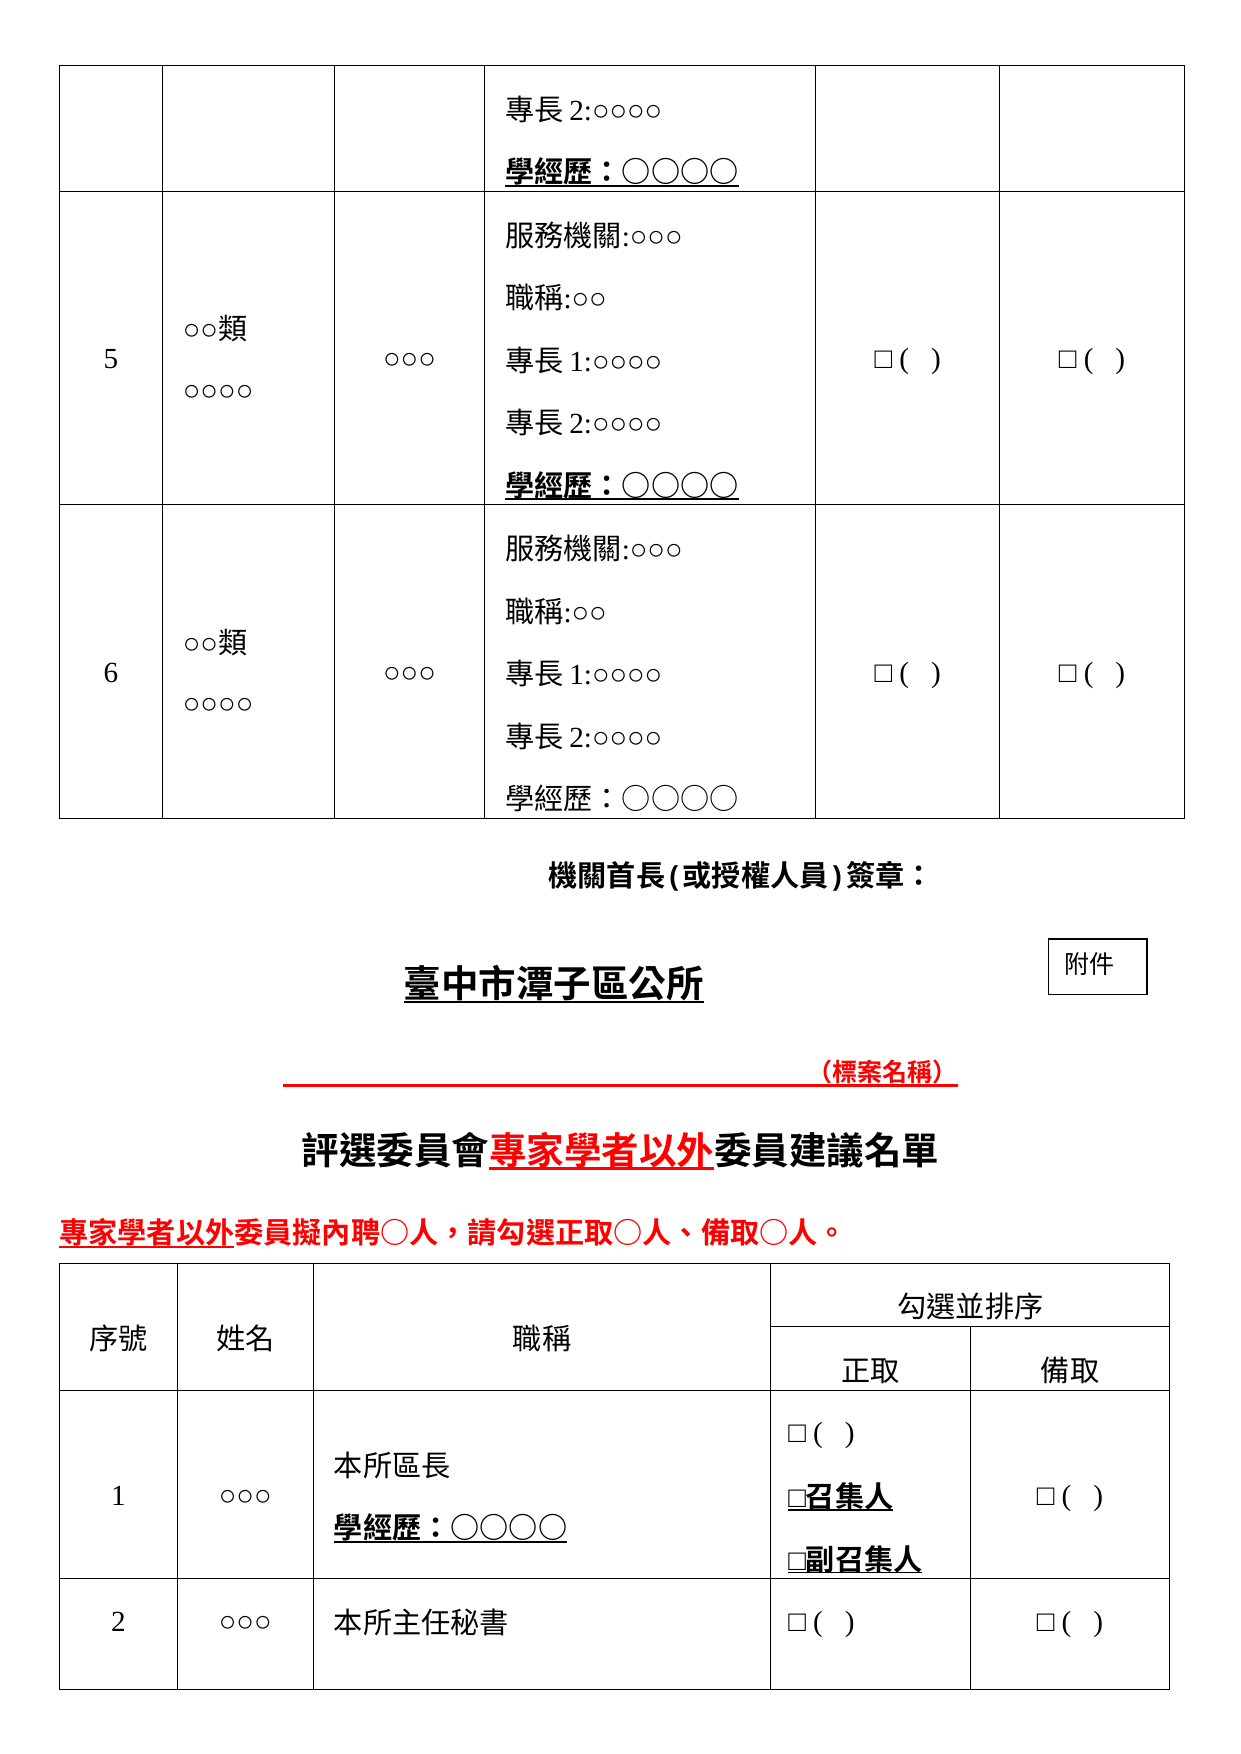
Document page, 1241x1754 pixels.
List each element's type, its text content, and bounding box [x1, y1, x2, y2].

table_header 序號 [60, 1264, 177, 1389]
table_cell 本所區長 學經歷：○○○○ [314, 1391, 770, 1578]
table_cell [163, 66, 334, 191]
table_cell 服務機關:○○○ 職稱:○○ 專長1:○○○○ 專長2:○○○○ 學經歷：○○○○ [485, 505, 815, 818]
table_cell ○○○ [178, 1391, 313, 1578]
table_cell ○○類 ○○○○ [163, 505, 334, 818]
text 專家學者以外委員擬內聘○人，請勾選正取○人、備取○人。 [59, 1189, 1181, 1252]
table_cell 本所主任秘書 [314, 1579, 770, 1688]
text 附件2 [1064, 947, 1131, 986]
table_cell 備取 [971, 1327, 1169, 1389]
text 機關首長(或授權人員)簽章： [59, 853, 1181, 895]
table_cell 5 [60, 192, 162, 504]
table_cell 2 [60, 1579, 177, 1688]
text 評選委員會專家學者以外委員建議名單 [59, 1106, 1181, 1169]
table_cell [335, 66, 484, 191]
table_header 勾選並排序 [771, 1264, 1169, 1326]
table_cell [816, 66, 999, 191]
table_cell ○○○ [335, 192, 484, 504]
table_cell [1000, 66, 1184, 191]
table_header 職稱 [314, 1264, 770, 1389]
table_cell 6 [60, 505, 162, 818]
table_cell ○○○ [335, 505, 484, 818]
table_cell □ ( ) [971, 1391, 1169, 1578]
table_cell [60, 66, 162, 191]
table_cell ○○○ [178, 1579, 313, 1688]
table_cell 服務機關:○○○ 職稱:○○ 專長1:○○○○ 專長2:○○○○ 學經歷：○○○○ [485, 192, 815, 504]
table_cell □ ( ) [771, 1579, 970, 1688]
table_cell □ ( ) [1000, 505, 1184, 818]
text （標案名稱） [59, 1023, 1181, 1085]
table_cell 正取 [771, 1327, 970, 1389]
table_header 姓名 [178, 1264, 313, 1389]
text 臺中市潭子區公所 [59, 939, 1181, 1002]
table_cell □ ( ) [816, 505, 999, 818]
table_cell □ ( ) [1000, 192, 1184, 504]
table_cell □ ( ) □召集人 □副召集人 [771, 1391, 970, 1578]
table_cell □ ( ) [816, 192, 999, 504]
table_cell 1 [60, 1391, 177, 1578]
table_cell ○○類 ○○○○ [163, 192, 334, 504]
table_cell 專長2:○○○○ 學經歷：○○○○ [485, 66, 815, 191]
table_cell □ ( ) [971, 1579, 1169, 1688]
